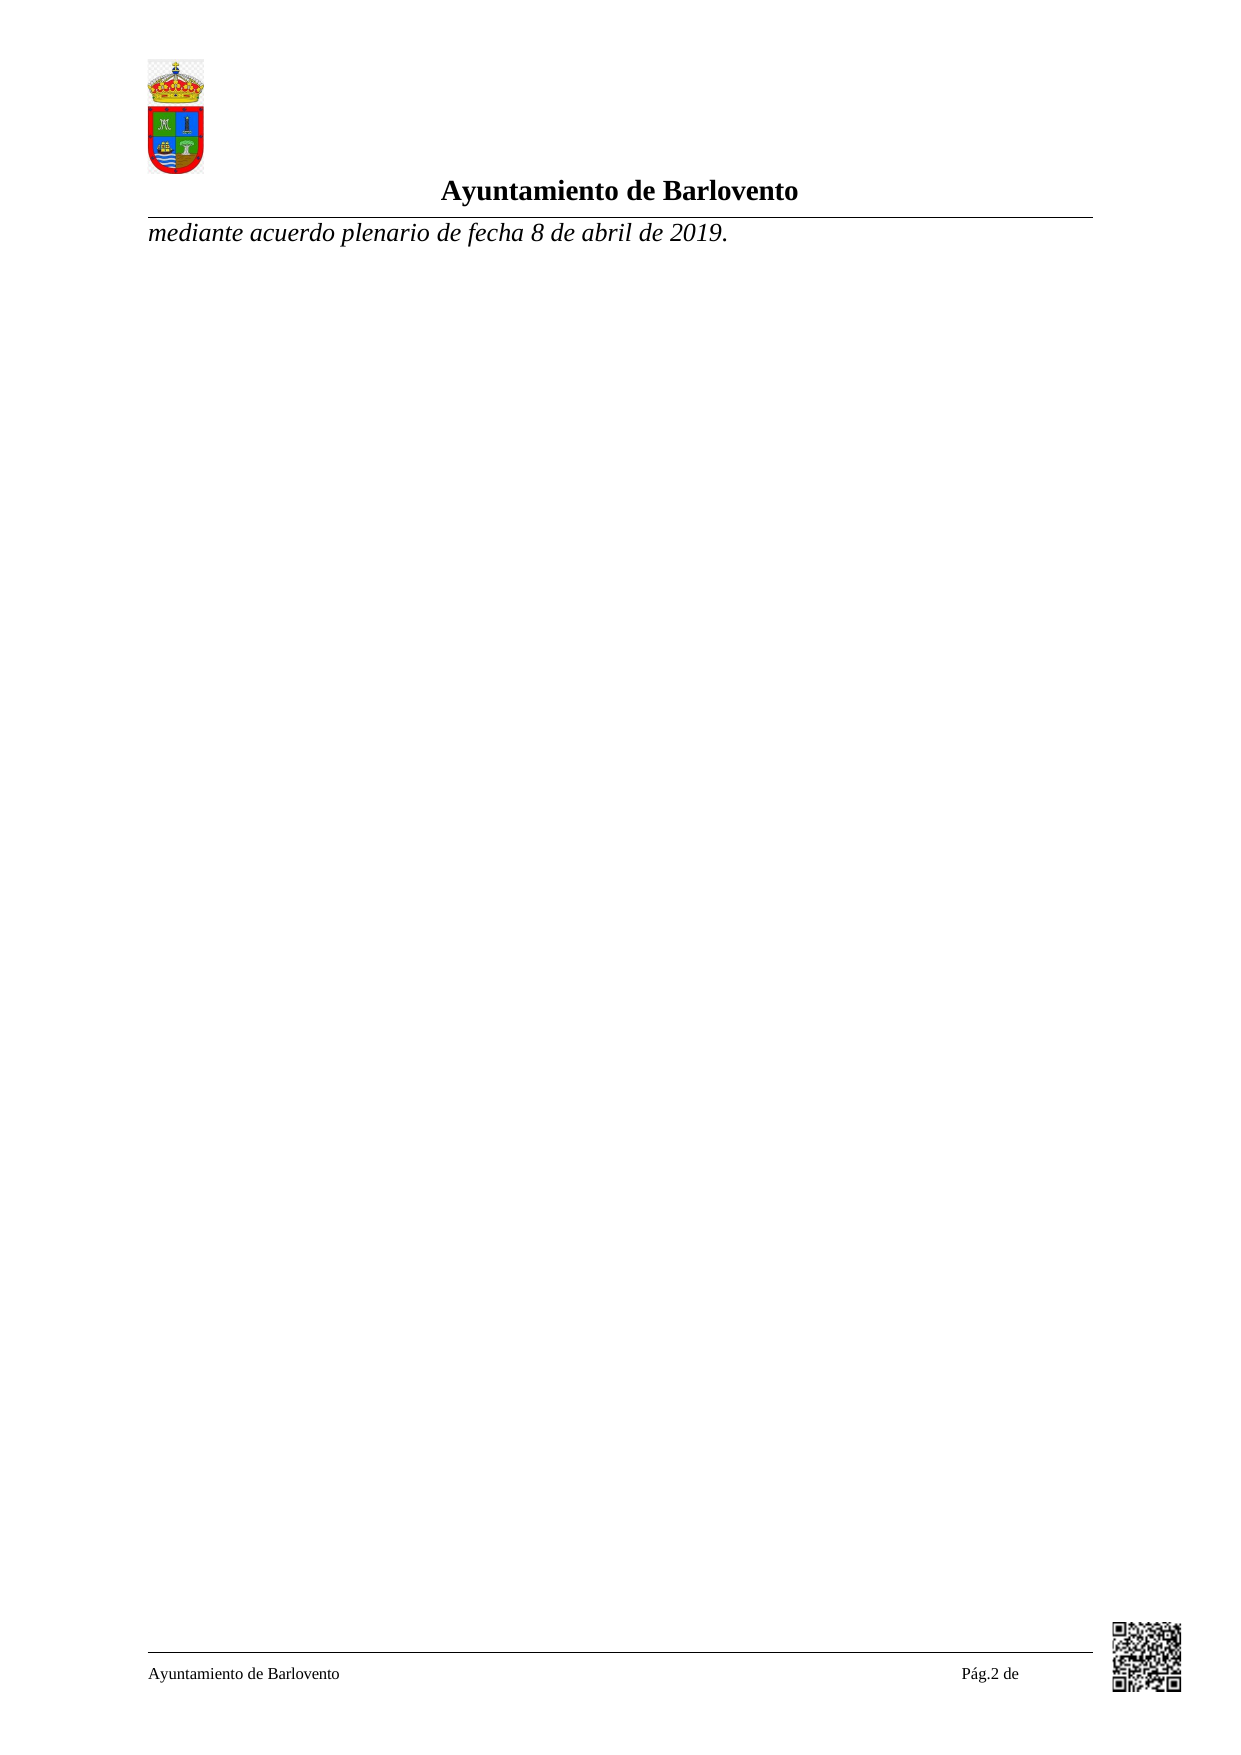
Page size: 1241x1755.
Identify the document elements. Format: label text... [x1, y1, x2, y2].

text mediante acuerdo plenario de fecha 8 de abril de 2019. [148, 218, 1093, 247]
